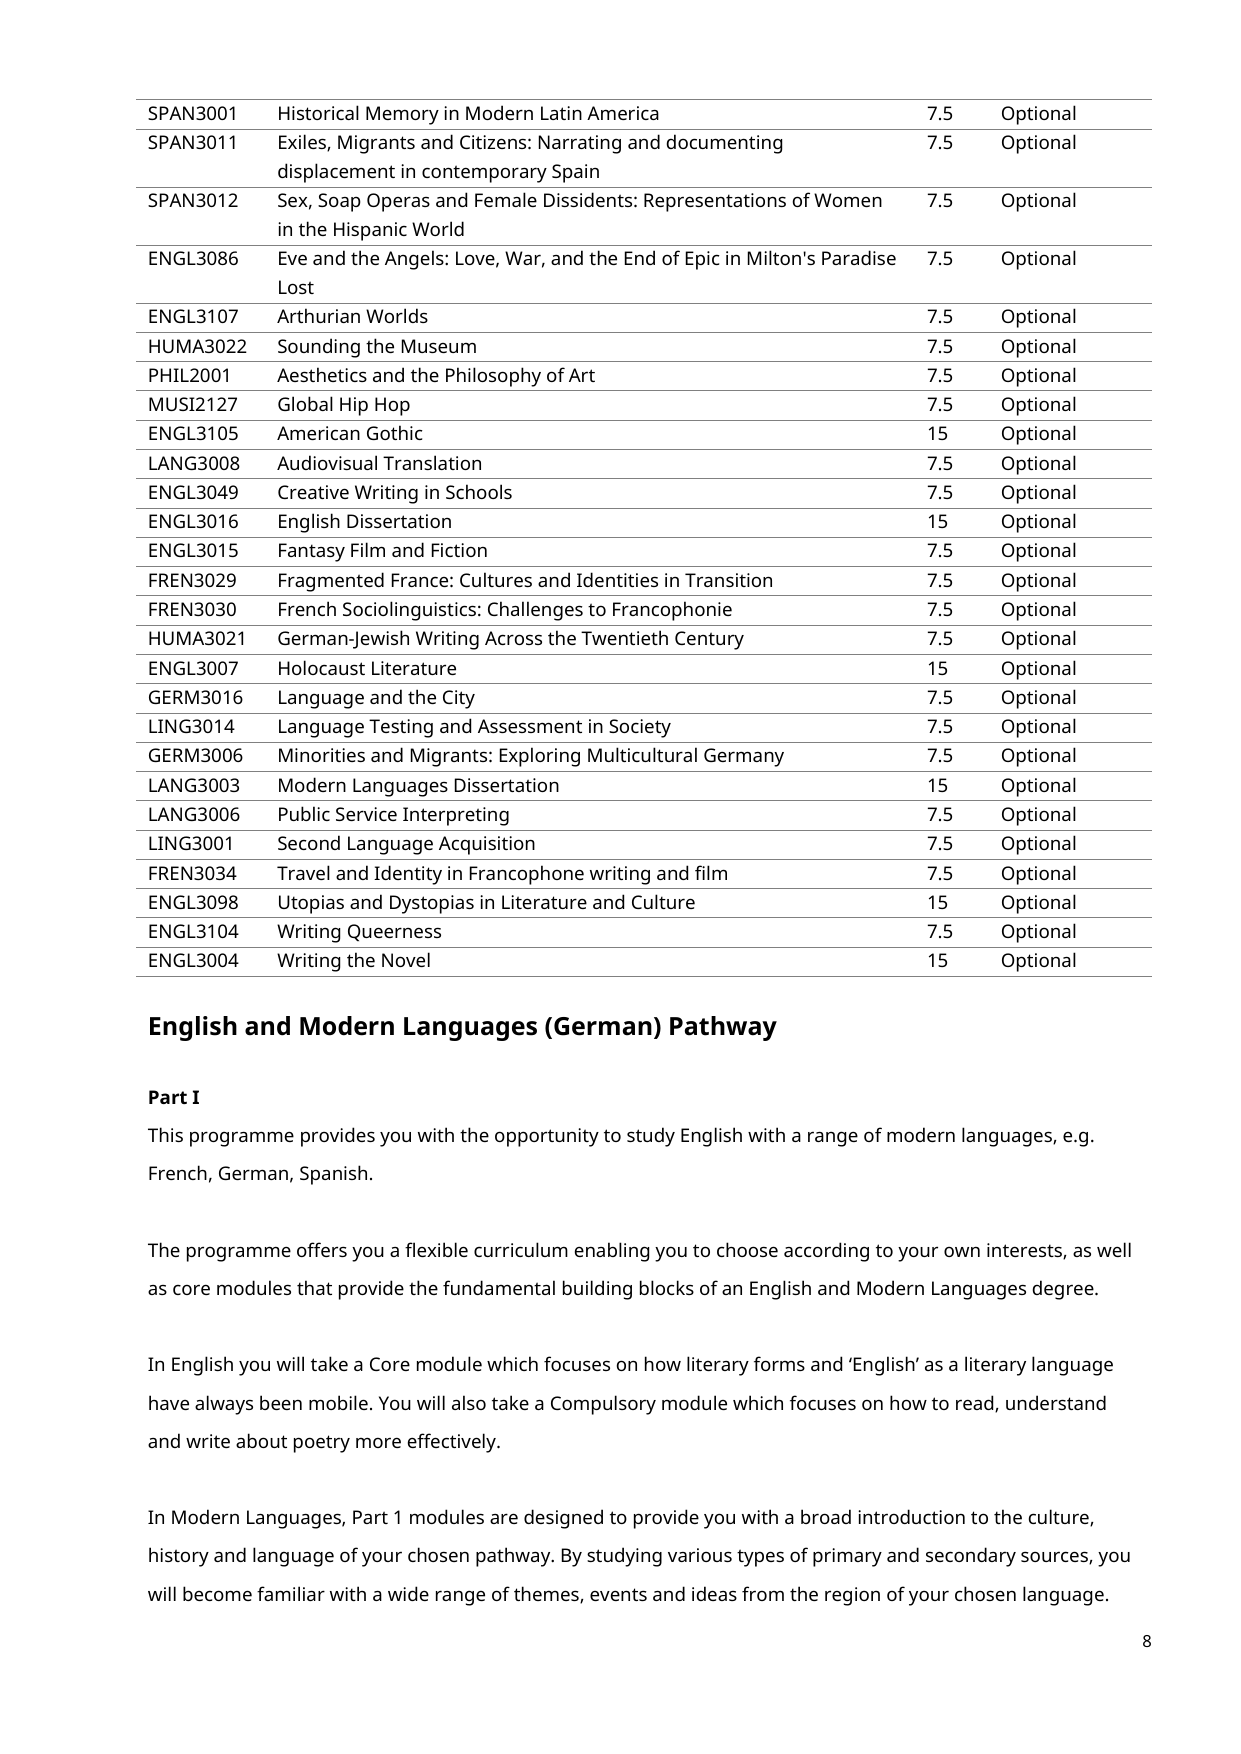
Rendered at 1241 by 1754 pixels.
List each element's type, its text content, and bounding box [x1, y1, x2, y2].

table_cell English and Modern Languages (German) Pathway [136, 977, 1152, 1046]
table_cell Optional [989, 188, 1152, 244]
table_cell ENGL3015 [136, 538, 266, 566]
table_cell ENGL3007 [136, 655, 266, 683]
table_cell 15 [916, 889, 989, 917]
table_cell Optional [989, 743, 1152, 771]
table_cell LING3014 [136, 714, 266, 742]
table_cell 15 [916, 421, 989, 449]
table_cell FREN3030 [136, 596, 266, 624]
table_cell 7.5 [916, 684, 989, 712]
table_cell Optional [989, 479, 1152, 507]
table_cell LANG3006 [136, 801, 266, 829]
table_cell Optional [989, 362, 1152, 390]
table_cell Optional [989, 684, 1152, 712]
table_cell Minorities and Migrants: Exploring Multicultural Germany [266, 743, 916, 771]
table_cell 15 [916, 772, 989, 800]
table_cell Sex, Soap Operas and Female Dissidents: Representations of Women in the Hispanic World [266, 188, 916, 244]
table_cell GERM3006 [136, 743, 266, 771]
table_cell Fantasy Film and Fiction [266, 538, 916, 566]
table_cell ENGL3049 [136, 479, 266, 507]
table_cell Global Hip Hop [266, 391, 916, 420]
table_cell Optional [989, 655, 1152, 683]
table_cell 7.5 [916, 831, 989, 859]
table_cell Optional [989, 333, 1152, 361]
table_cell Language Testing and Assessment in Society [266, 714, 916, 742]
table_cell 7.5 [916, 479, 989, 507]
table_cell Optional [989, 918, 1152, 947]
table_cell 7.5 [916, 362, 989, 390]
table_cell English Dissertation [266, 509, 916, 537]
table_cell Writing the Novel [266, 948, 916, 976]
table_cell HUMA3022 [136, 333, 266, 361]
table_cell Holocaust Literature [266, 655, 916, 683]
table_cell 7.5 [916, 391, 989, 420]
table_cell Optional [989, 714, 1152, 742]
table_cell 7.5 [916, 100, 989, 128]
table_cell SPAN3011 [136, 130, 266, 187]
table_cell Public Service Interpreting [266, 801, 916, 829]
table_cell Optional [989, 130, 1152, 187]
table_cell Optional [989, 246, 1152, 303]
table_cell Optional [989, 391, 1152, 420]
table_cell Arthurian Worlds [266, 304, 916, 332]
table_cell Historical Memory in Modern Latin America [266, 100, 916, 128]
table_cell Eve and the Angels: Love, War, and the End of Epic in Milton's Paradise Lost [266, 246, 916, 303]
table_cell Sounding the Museum [266, 333, 916, 361]
table_cell ENGL3104 [136, 918, 266, 947]
table_cell ENGL3086 [136, 246, 266, 303]
table_cell 7.5 [916, 801, 989, 829]
table_cell French Sociolinguistics: Challenges to Francophonie [266, 596, 916, 624]
table_cell 7.5 [916, 450, 989, 478]
table_cell 7.5 [916, 743, 989, 771]
table_cell LANG3003 [136, 772, 266, 800]
table_cell Travel and Identity in Francophone writing and film [266, 860, 916, 888]
table_cell Writing Queerness [266, 918, 916, 947]
table_cell Exiles, Migrants and Citizens: Narrating and documenting displacement in contemporary Spain [266, 130, 916, 187]
table_cell GERM3016 [136, 684, 266, 712]
table_cell PHIL2001 [136, 362, 266, 390]
table_cell 7.5 [916, 567, 989, 595]
table_cell 15 [916, 509, 989, 537]
table_cell FREN3029 [136, 567, 266, 595]
table_cell Optional [989, 831, 1152, 859]
table_cell Utopias and Dystopias in Literature and Culture [266, 889, 916, 917]
table_cell Optional [989, 860, 1152, 888]
table_cell Creative Writing in Schools [266, 479, 916, 507]
table_cell 7.5 [916, 860, 989, 888]
table_cell Optional [989, 509, 1152, 537]
table_cell Aesthetics and the Philosophy of Art [266, 362, 916, 390]
table_cell Optional [989, 596, 1152, 624]
table_cell Optional [989, 450, 1152, 478]
table_cell ENGL3098 [136, 889, 266, 917]
table_cell German-Jewish Writing Across the Twentieth Century [266, 626, 916, 654]
table_cell 15 [916, 948, 989, 976]
table_cell Optional [989, 100, 1152, 128]
table_cell 7.5 [916, 333, 989, 361]
table_cell ENGL3105 [136, 421, 266, 449]
table_cell American Gothic [266, 421, 916, 449]
table_cell 7.5 [916, 188, 989, 244]
table_cell HUMA3021 [136, 626, 266, 654]
table_cell SPAN3001 [136, 100, 266, 128]
table_cell Optional [989, 801, 1152, 829]
table_cell Optional [989, 948, 1152, 976]
table_cell ENGL3004 [136, 948, 266, 976]
table_cell Fragmented France: Cultures and Identities in Transition [266, 567, 916, 595]
table_cell MUSI2127 [136, 391, 266, 420]
table_cell ENGL3016 [136, 509, 266, 537]
table_cell 7.5 [916, 304, 989, 332]
table_cell 7.5 [916, 626, 989, 654]
table_cell 7.5 [916, 246, 989, 303]
table_cell Part I This programme provides you with the opportunity to study English with a range of modern languages, e.g. French, German, Spanish. The programme offers you a flexible curriculum enabling you to choose according to your own interests, as well as core modules that provide the fundamental building blocks of an English and Modern Languages degree. In English you will take a Core module which focuses on how literary forms and ‘English’ as a literary language have always been mobile. You will also take a Compulsory module which focuses on how to read, understand and write about poetry more effectively. In Modern Languages, Part 1 modules are designed to provide you with a broad introduction to the culture, history and language of your chosen pathway. By studying various types of primary and secondary sources, you will become familiar with a wide range of themes, events and ideas from the region of your chosen language. [136, 1046, 1152, 1606]
table_cell Audiovisual Translation [266, 450, 916, 478]
table_cell ENGL3107 [136, 304, 266, 332]
table_cell Second Language Acquisition [266, 831, 916, 859]
table_cell 7.5 [916, 596, 989, 624]
table_cell LING3001 [136, 831, 266, 859]
table_cell Optional [989, 304, 1152, 332]
table_cell 7.5 [916, 130, 989, 187]
table_cell FREN3034 [136, 860, 266, 888]
table_cell Optional [989, 421, 1152, 449]
table_cell Language and the City [266, 684, 916, 712]
table_cell Optional [989, 772, 1152, 800]
table_cell Optional [989, 567, 1152, 595]
table_cell 7.5 [916, 714, 989, 742]
table_cell SPAN3012 [136, 188, 266, 244]
table_cell LANG3008 [136, 450, 266, 478]
table_cell Modern Languages Dissertation [266, 772, 916, 800]
table_cell Optional [989, 538, 1152, 566]
table_cell Optional [989, 626, 1152, 654]
table_cell 7.5 [916, 918, 989, 947]
table_cell Optional [989, 889, 1152, 917]
table_cell 7.5 [916, 538, 989, 566]
table_cell 15 [916, 655, 989, 683]
